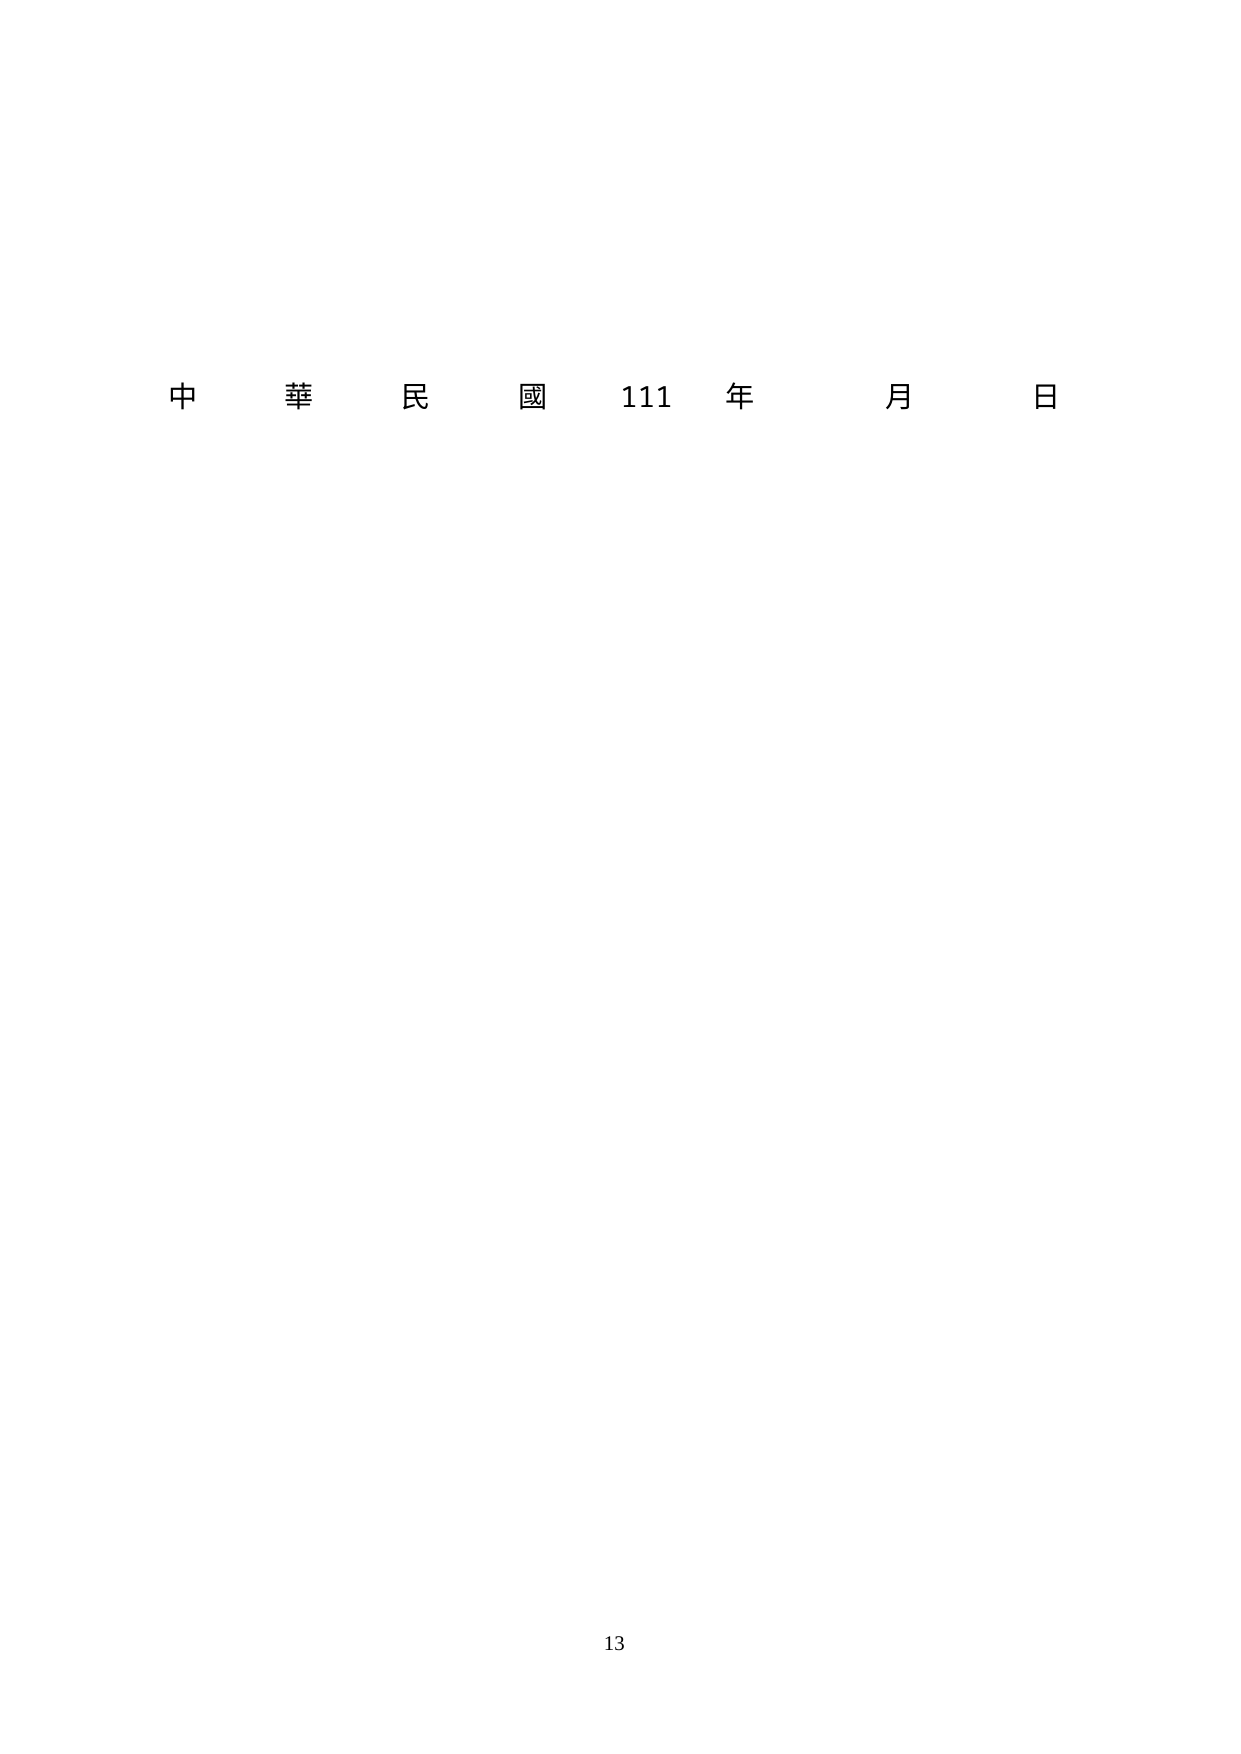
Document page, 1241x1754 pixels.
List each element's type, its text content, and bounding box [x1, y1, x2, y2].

text 中 華 民 國 111 年 月 日 [94, 353, 1134, 415]
